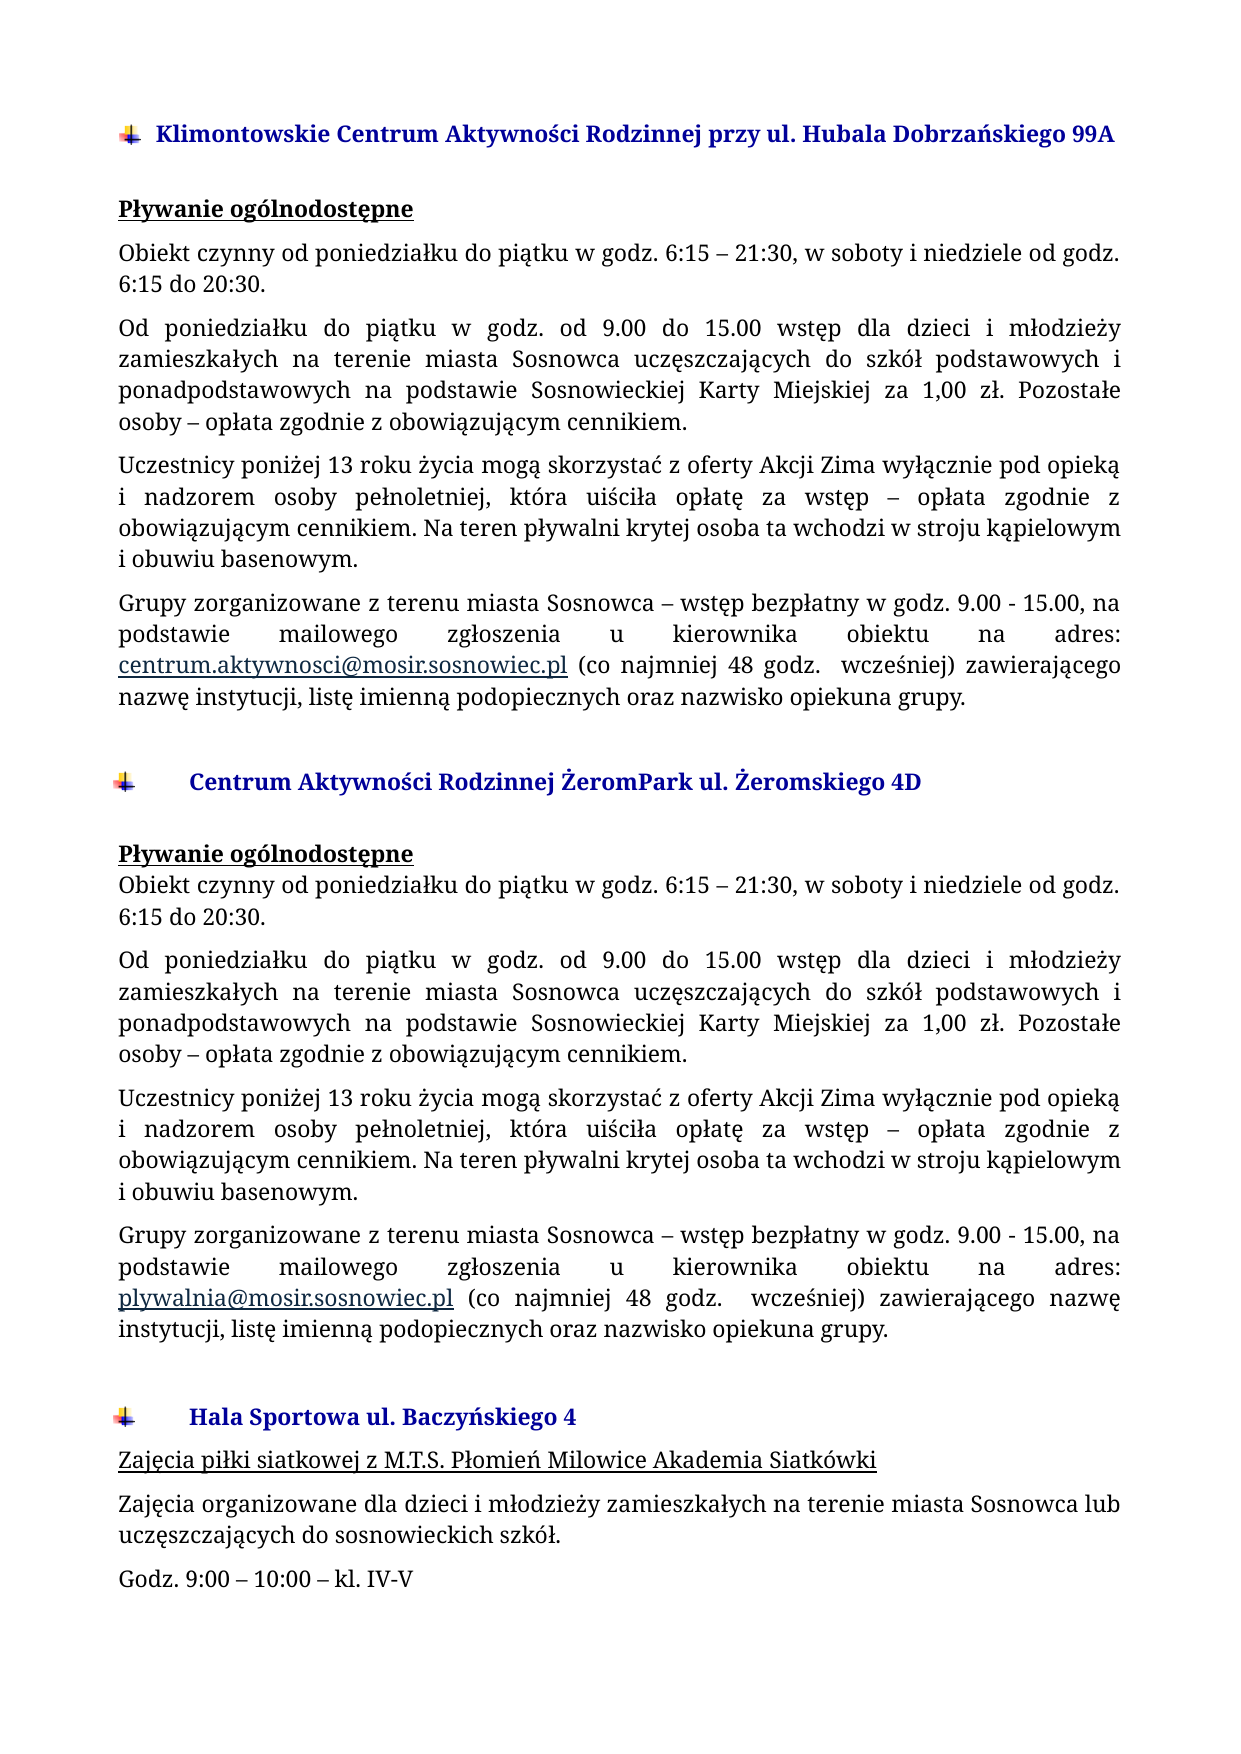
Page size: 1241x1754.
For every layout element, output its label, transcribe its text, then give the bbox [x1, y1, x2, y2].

text Pływanie ogólnodostępne [118, 838, 1122, 869]
list Hala Sportowa ul. Baczyńskiego 4 [113, 1401, 1122, 1432]
picture [119, 123, 141, 145]
picture [113, 770, 135, 792]
list Centrum Aktywności Rodzinnej ŻeromPark ul. Żeromskiego 4D [113, 766, 1122, 797]
text Zajęcia organizowane dla dzieci i młodzieży zamieszkałych na terenie miasta Sosnowca lub uczęszczających do sosnowieckich szkół. [118, 1488, 1122, 1551]
text Grupy zorganizowane z terenu miasta Sosnowca – wstęp bezpłatny w godz. 9.00 - 15.00, na podstawie mailowego zgłoszenia u kierownika obiektu na adres: plywalnia@mosir.sosnowiec.pl (co najmniej 48 godz. wcześniej) zawierającego nazwę instytucji, listę imienną podopiecznych oraz nazwisko opiekuna grupy. [118, 1219, 1122, 1344]
text Od poniedziałku do piątku w godz. od 9.00 do 15.00 wstęp dla dzieci i młodzieży zamieszkałych na terenie miasta Sosnowca uczęszczających do szkół podstawowych i ponadpodstawowych na podstawie Sosnowieckiej Karty Miejskiej za 1,00 zł. Pozostałe osoby – opłata zgodnie z obowiązującym cennikiem. [118, 944, 1122, 1069]
text Uczestnicy poniżej 13 roku życia mogą skorzystać z oferty Akcji Zima wyłącznie pod opieką i nadzorem osoby pełnoletniej, która uiściła opłatę za wstęp – opłata zgodnie z obowiązującym cennikiem. Na teren pływalni krytej osoba ta wchodzi w stroju kąpielowym i obuwiu basenowym. [118, 449, 1122, 574]
text Obiekt czynny od poniedziałku do piątku w godz. 6:15 – 21:30, w soboty i niedziele od godz. 6:15 do 20:30. [118, 869, 1122, 932]
text Obiekt czynny od poniedziałku do piątku w godz. 6:15 – 21:30, w soboty i niedziele od godz. 6:15 do 20:30. [118, 237, 1122, 299]
text Pływanie ogólnodostępne [118, 162, 1122, 224]
text Od poniedziałku do piątku w godz. od 9.00 do 15.00 wstęp dla dzieci i młodzieży zamieszkałych na terenie miasta Sosnowca uczęszczających do szkół podstawowych i ponadpodstawowych na podstawie Sosnowieckiej Karty Miejskiej za 1,00 zł. Pozostałe osoby – opłata zgodnie z obowiązującym cennikiem. [118, 312, 1122, 437]
text Godz. 9:00 – 10:00 – kl. IV-V [118, 1563, 1122, 1594]
text Zajęcia piłki siatkowej z M.T.S. Płomień Milowice Akademia Siatkówki [118, 1444, 1122, 1476]
subtitle Klimontowskie Centrum Aktywności Rodzinnej przy ul. Hubala Dobrzańskiego 99A [118, 118, 1122, 149]
picture [113, 1405, 135, 1427]
text Uczestnicy poniżej 13 roku życia mogą skorzystać z oferty Akcji Zima wyłącznie pod opieką i nadzorem osoby pełnoletniej, która uiściła opłatę za wstęp – opłata zgodnie z obowiązującym cennikiem. Na teren pływalni krytej osoba ta wchodzi w stroju kąpielowym i obuwiu basenowym. [118, 1082, 1122, 1207]
text Grupy zorganizowane z terenu miasta Sosnowca – wstęp bezpłatny w godz. 9.00 - 15.00, na podstawie mailowego zgłoszenia u kierownika obiektu na adres: centrum.aktywnosci@mosir.sosnowiec.pl (co najmniej 48 godz. wcześniej) zawierającego nazwę instytucji, listę imienną podopiecznych oraz nazwisko opiekuna grupy. [118, 587, 1122, 712]
